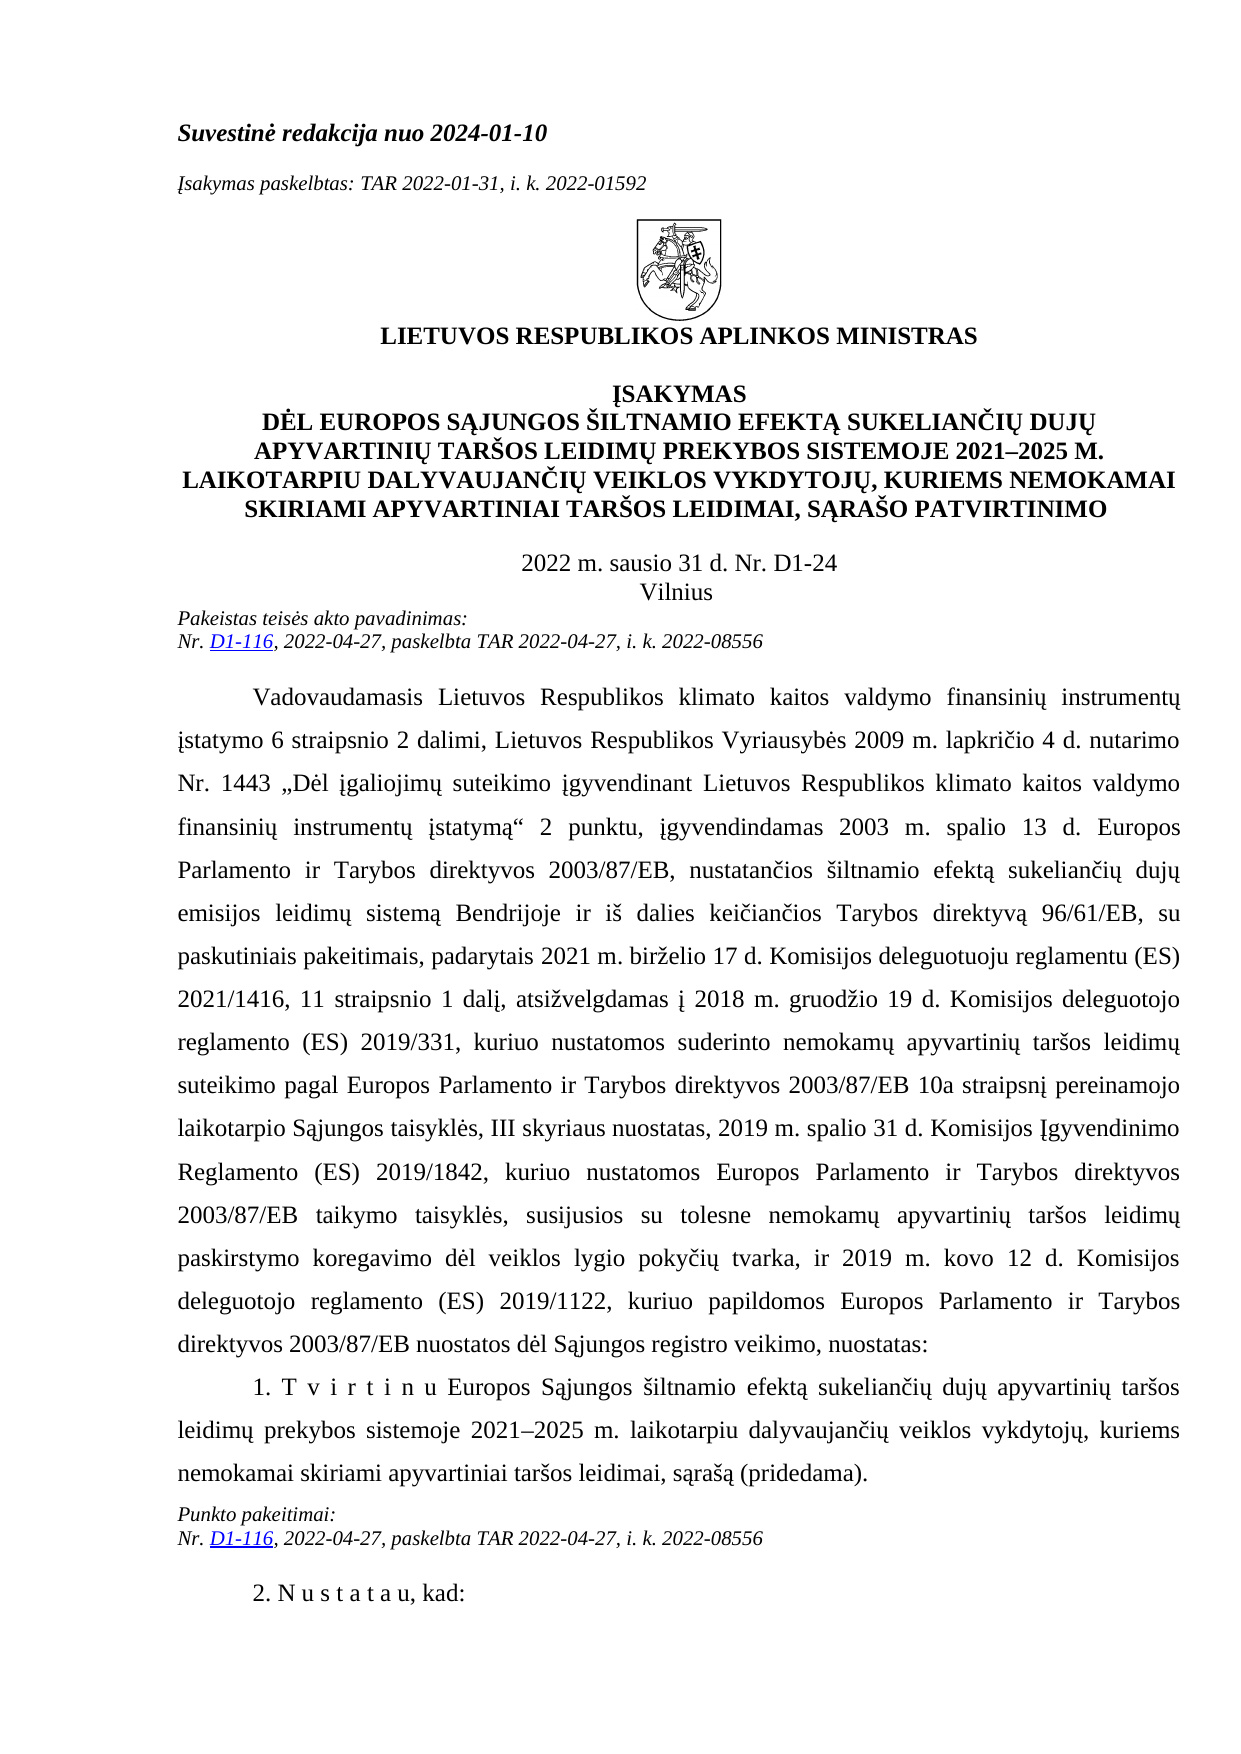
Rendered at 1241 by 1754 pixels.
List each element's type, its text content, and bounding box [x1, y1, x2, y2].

text Pakeistas teisės akto pavadinimas: [177, 605, 1181, 629]
text Nr. D1-116, 2022-04-27, paskelbta TAR 2022-04-27, i. k. 2022-08556 [177, 1526, 1181, 1550]
text ĮSAKYMAS [177, 379, 1181, 407]
text 2022 m. sausio 31 d. Nr. D1-24 [177, 548, 1181, 577]
text Suvestinė redakcija nuo 2024-01-10 [177, 118, 1181, 147]
text Vadovaudamasis Lietuvos Respublikos klimato kaitos valdymo finansinių instrumentų įstatymo 6 straipsnio 2 dalimi, Lietuvos Respublikos Vyriausybės 2009 m. lapkričio 4 d. nutarimo Nr. 1443 „Dėl įgaliojimų suteikimo įgyvendinant Lietuvos Respublikos klimato kaitos valdymo finansinių instrumentų įstatymą“ 2 punktu, įgyvendindamas 2003 m. spalio 13 d. Europos Parlamento ir Tarybos direktyvos 2003/87/EB, nustatančios šiltnamio efektą sukeliančių dujų emisijos leidimų sistemą Bendrijoje ir iš dalies keičiančios Tarybos direktyvą 96/61/EB, su paskutiniais pakeitimais, padarytais 2021 m. birželio 17 d. Komisijos deleguotuoju reglamentu (ES) 2021/1416, 11 straipsnio 1 dalį, atsižvelgdamas į 2018 m. gruodžio 19 d. Komisijos deleguotojo reglamento (ES) 2019/331, kuriuo nustatomos suderinto nemokamų apyvartinių taršos leidimų suteikimo pagal Europos Parlamento ir Tarybos direktyvos 2003/87/EB 10a straipsnį pereinamojo laikotarpio Sąjungos taisyklės, III skyriaus nuostatas, 2019 m. spalio 31 d. Komisijos Įgyvendinimo Reglamento (ES) 2019/1842, kuriuo nustatomos Europos Parlamento ir Tarybos direktyvos 2003/87/EB taikymo taisyklės, susijusios su tolesne nemokamų apyvartinių taršos leidimų paskirstymo koregavimo dėl veiklos lygio pokyčių tvarka, ir 2019 m. kovo 12 d. Komisijos deleguotojo reglamento (ES) 2019/1122, kuriuo papildomos Europos Parlamento ir Tarybos direktyvos 2003/87/EB nuostatos dėl Sąjungos registro veikimo, nuostatas: [177, 682, 1181, 1358]
text Vilnius [177, 577, 1181, 605]
text 2. N u s t a t a u, kad: [177, 1578, 1181, 1607]
text 1. T v i r t i n u Europos Sąjungos šiltnamio efektą sukeliančių dujų apyvartinių taršos leidimų prekybos sistemoje 2021–2025 m. laikotarpiu dalyvaujančių veiklos vykdytojų, kuriems nemokamai skiriami apyvartiniai taršos leidimai, sąrašą (pridedama). [177, 1372, 1181, 1487]
text DĖL EUROPOS SĄJUNGOS ŠILTNAMIO EFEKTĄ SUKELIANČIŲ DUJŲ APYVARTINIŲ TARŠOS LEIDIMŲ PREKYBOS SISTEMOJE 2021–2025 m. LAIKOTARPIU DALYVAUJANČIŲ VEIKLOS VYKDYTOJŲ, KURIEMS NEMOKAMAI SKIRIAMI APYVARTINIAI TARŠOS LEIDIMAI, SĄRAŠO PATVIRTINIMO [177, 407, 1181, 522]
text LIETUVOS RESPUBLIKOS APLINKOS MINISTRAS [177, 321, 1181, 350]
text Punkto pakeitimai: [177, 1502, 1181, 1526]
text Įsakymas paskelbtas: TAR 2022-01-31, i. k. 2022-01592 [177, 171, 1181, 195]
text Nr. D1-116, 2022-04-27, paskelbta TAR 2022-04-27, i. k. 2022-08556 [177, 629, 1181, 653]
